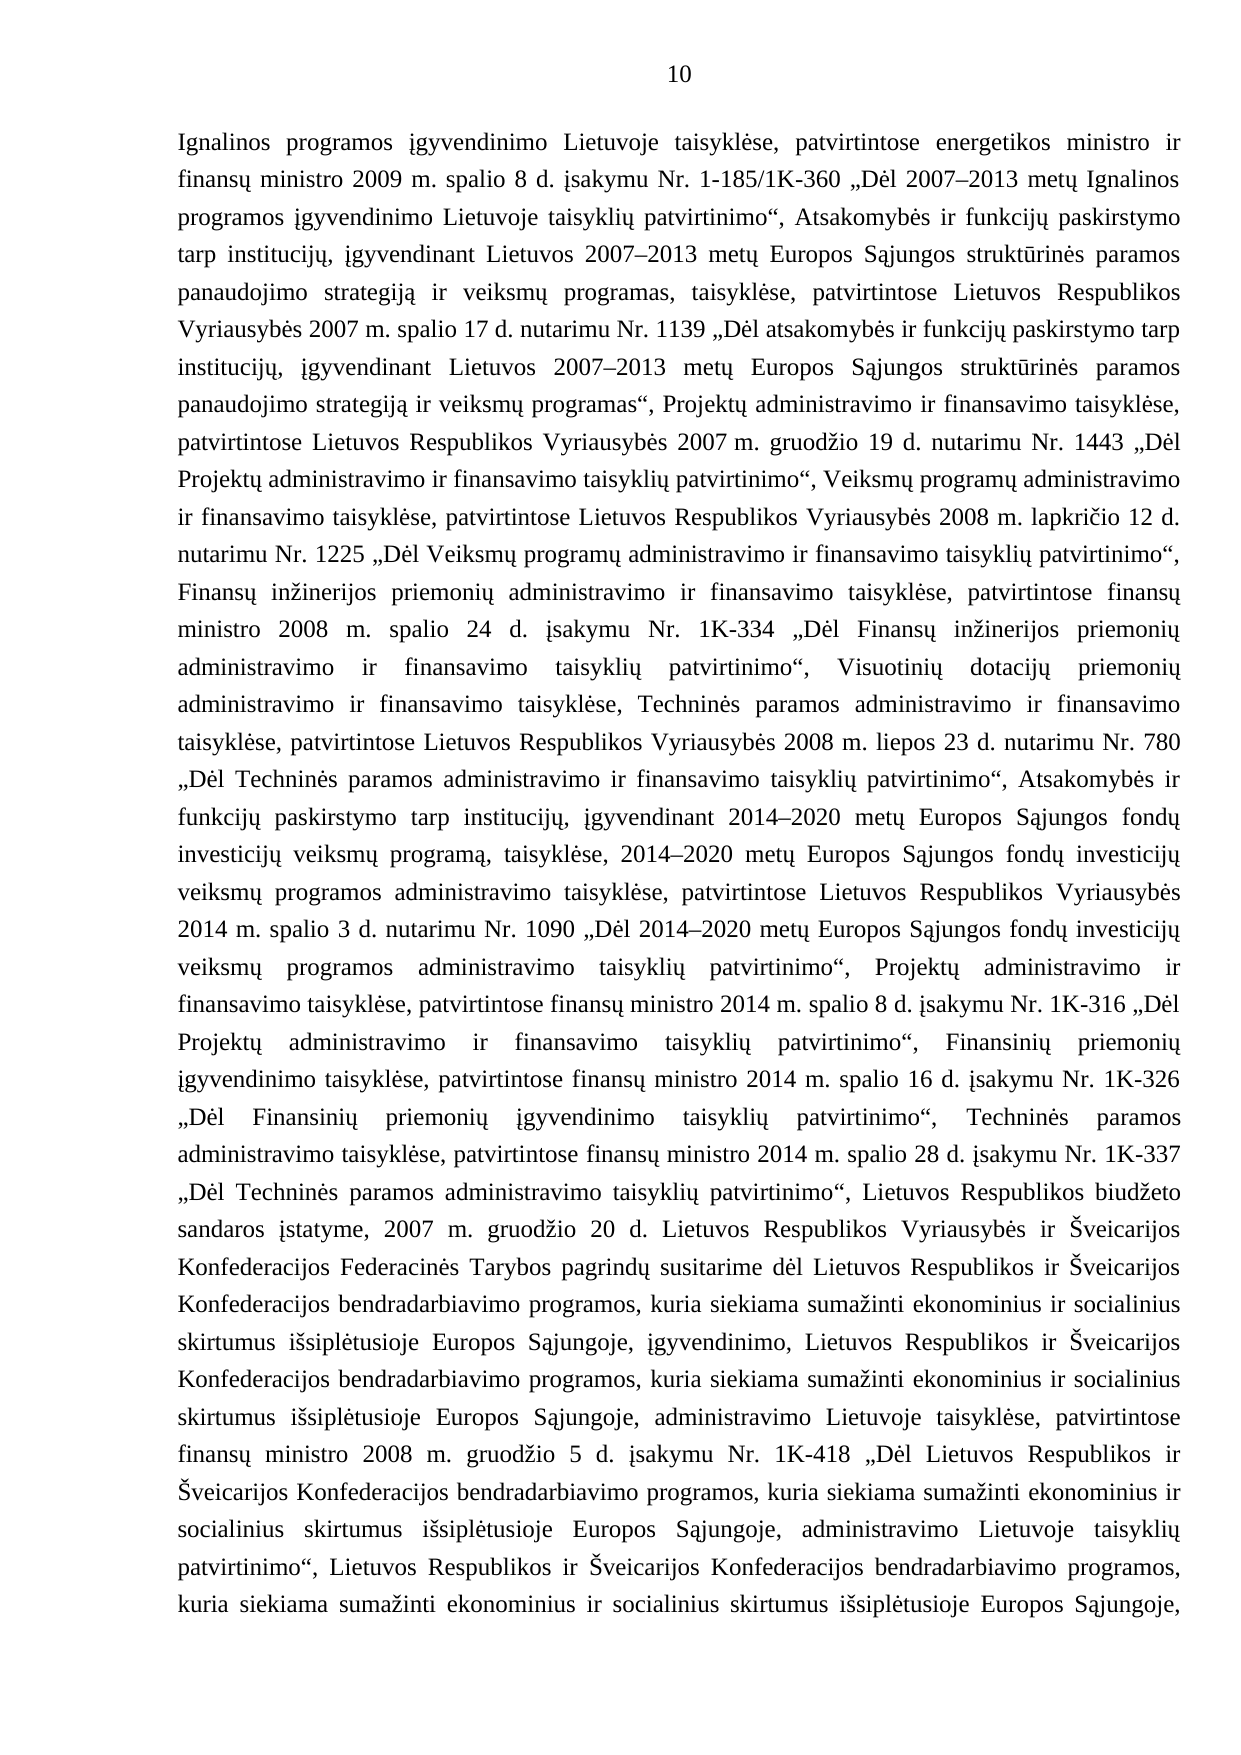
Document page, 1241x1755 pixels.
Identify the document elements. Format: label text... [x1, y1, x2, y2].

text Ignalinos programos įgyvendinimo Lietuvoje taisyklėse, patvirtintose energetikos ministro ir finansų ministro 2009 m. spalio 8 d. įsakymu Nr. 1-185/1K-360 „Dėl 2007–2013 metų Ignalinos programos įgyvendinimo Lietuvoje taisyklių patvirtinimo“, Atsakomybės ir funkcijų paskirstymo tarp institucijų, įgyvendinant Lietuvos 2007–2013 metų Europos Sąjungos struktūrinės paramos panaudojimo strategiją ir veiksmų programas, taisyklėse, patvirtintose Lietuvos Respublikos Vyriausybės 2007 m. spalio 17 d. nutarimu Nr. 1139 „Dėl atsakomybės ir funkcijų paskirstymo tarp institucijų, įgyvendinant Lietuvos 2007–2013 metų Europos Sąjungos struktūrinės paramos panaudojimo strategiją ir veiksmų programas“, Projektų administravimo ir finansavimo taisyklėse, patvirtintose Lietuvos Respublikos Vyriausybės 2007 m. gruodžio 19 d. nutarimu Nr. 1443 „Dėl Projektų administravimo ir finansavimo taisyklių patvirtinimo“, Veiksmų programų administravimo ir finansavimo taisyklėse, patvirtintose Lietuvos Respublikos Vyriausybės 2008 m. lapkričio 12 d. nutarimu Nr. 1225 „Dėl Veiksmų programų administravimo ir finansavimo taisyklių patvirtinimo“, Finansų inžinerijos priemonių administravimo ir finansavimo taisyklėse, patvirtintose finansų ministro 2008 m. spalio 24 d. įsakymu Nr. 1K-334 „Dėl Finansų inžinerijos priemonių administravimo ir finansavimo taisyklių patvirtinimo“, Visuotinių dotacijų priemonių administravimo ir finansavimo taisyklėse, Techninės paramos administravimo ir finansavimo taisyklėse, patvirtintose Lietuvos Respublikos Vyriausybės 2008 m. liepos 23 d. nutarimu Nr. 780 „Dėl Techninės paramos administravimo ir finansavimo taisyklių patvirtinimo“, Atsakomybės ir funkcijų paskirstymo tarp institucijų, įgyvendinant 2014–2020 metų Europos Sąjungos fondų investicijų veiksmų programą, taisyklėse, 2014–2020 metų Europos Sąjungos fondų investicijų veiksmų programos administravimo taisyklėse, patvirtintose Lietuvos Respublikos Vyriausybės 2014 m. spalio 3 d. nutarimu Nr. 1090 „Dėl 2014–2020 metų Europos Sąjungos fondų investicijų veiksmų programos administravimo taisyklių patvirtinimo“, Projektų administravimo ir finansavimo taisyklėse, patvirtintose finansų ministro 2014 m. spalio 8 d. įsakymu Nr. 1K-316 „Dėl Projektų administravimo ir finansavimo taisyklių patvirtinimo“, Finansinių priemonių įgyvendinimo taisyklėse, patvirtintose finansų ministro 2014 m. spalio 16 d. įsakymu Nr. 1K-326 „Dėl Finansinių priemonių įgyvendinimo taisyklių patvirtinimo“, Techninės paramos administravimo taisyklėse, patvirtintose finansų ministro 2014 m. spalio 28 d. įsakymu Nr. 1K-337 „Dėl Techninės paramos administravimo taisyklių patvirtinimo“, Lietuvos Respublikos biudžeto sandaros įstatyme, 2007 m. gruodžio 20 d. Lietuvos Respublikos Vyriausybės ir Šveicarijos Konfederacijos Federacinės Tarybos pagrindų susitarime dėl Lietuvos Respublikos ir Šveicarijos Konfederacijos bendradarbiavimo programos, kuria siekiama sumažinti ekonominius ir socialinius skirtumus išsiplėtusioje Europos Sąjungoje, įgyvendinimo, Lietuvos Respublikos ir Šveicarijos Konfederacijos bendradarbiavimo programos, kuria siekiama sumažinti ekonominius ir socialinius skirtumus išsiplėtusioje Europos Sąjungoje, administravimo Lietuvoje taisyklėse, patvirtintose finansų ministro 2008 m. gruodžio 5 d. įsakymu Nr. 1K-418 „Dėl Lietuvos Respublikos ir Šveicarijos Konfederacijos bendradarbiavimo programos, kuria siekiama sumažinti ekonominius ir socialinius skirtumus išsiplėtusioje Europos Sąjungoje, administravimo Lietuvoje taisyklių patvirtinimo“, Lietuvos Respublikos ir Šveicarijos Konfederacijos bendradarbiavimo programos, kuria siekiama sumažinti ekonominius ir socialinius skirtumus išsiplėtusioje Europos Sąjungoje, [177, 118, 1181, 1618]
